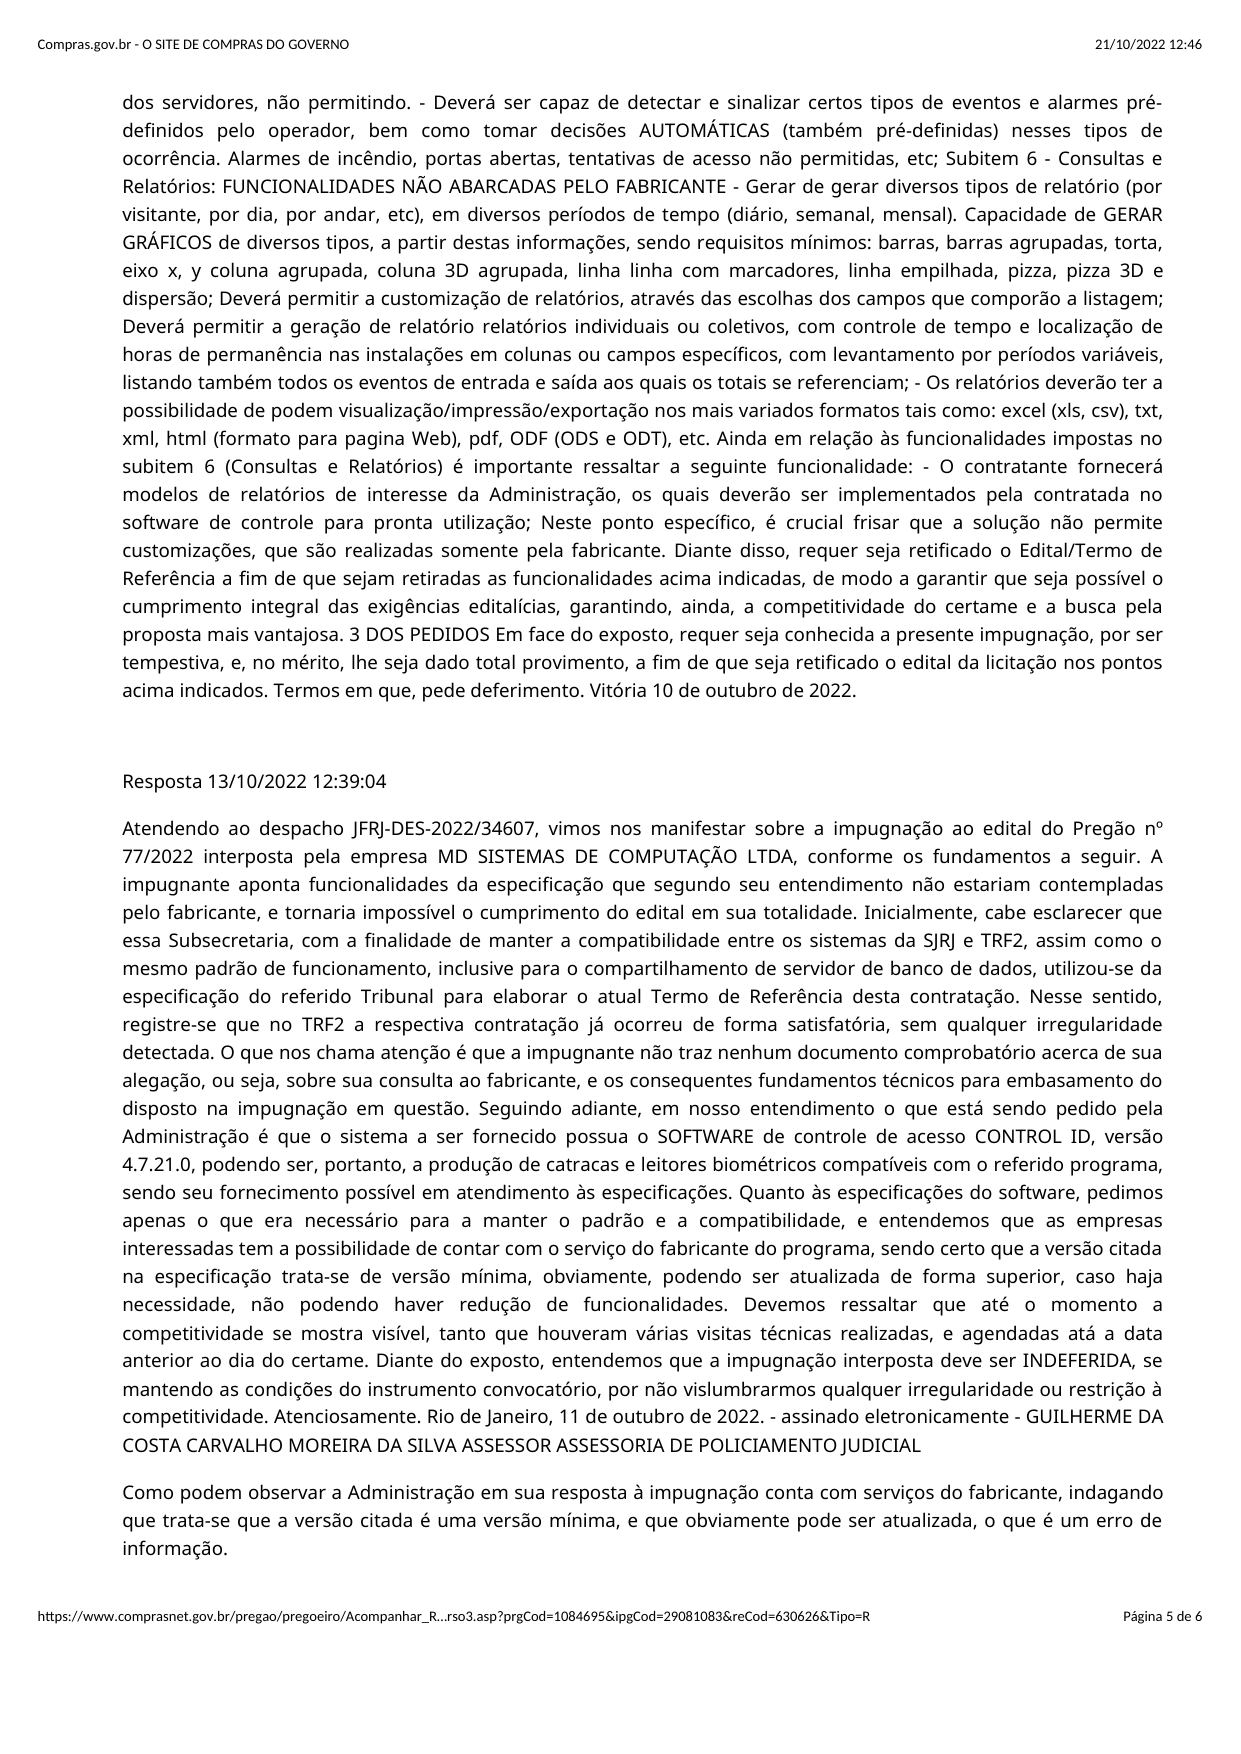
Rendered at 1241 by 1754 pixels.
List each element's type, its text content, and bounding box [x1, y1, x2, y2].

text Atendendo ao despacho JFRJ-DES-2022/34607, vimos nos manifestar sobre a impugnação ao edital do Pregão nº 77/2022 interposta pela empresa MD SISTEMAS DE COMPUTAÇÃO LTDA, conforme os fundamentos a seguir. A impugnante aponta funcionalidades da especificação que segundo seu entendimento não estariam contempladas pelo fabricante, e tornaria impossível o cumprimento do edital em sua totalidade. Inicialmente, cabe esclarecer que essa Subsecretaria, com a finalidade de manter a compatibilidade entre os sistemas da SJRJ e TRF2, assim como o mesmo padrão de funcionamento, inclusive para o compartilhamento de servidor de banco de dados, utilizou-se da especificação do referido Tribunal para elaborar o atual Termo de Referência desta contratação. Nesse sentido, registre-se que no TRF2 a respectiva contratação já ocorreu de forma satisfatória, sem qualquer irregularidade detectada. O que nos chama atenção é que a impugnante não traz nenhum documento comprobatório acerca de sua alegação, ou seja, sobre sua consulta ao fabricante, e os consequentes fundamentos técnicos para embasamento do disposto na impugnação em questão. Seguindo adiante, em nosso entendimento o que está sendo pedido pela Administração é que o sistema a ser fornecido possua o SOFTWARE de controle de acesso CONTROL ID, versão 4.7.21.0, podendo ser, portanto, a produção de catracas e leitores biométricos compatíveis com o referido programa, sendo seu fornecimento possível em atendimento às especificações. Quanto às especificações do software, pedimos apenas o que era necessário para a manter o padrão e a compatibilidade, e entendemos que as empresas interessadas tem a possibilidade de contar com o serviço do fabricante do programa, sendo certo que a versão citada na especificação trata-se de versão mínima, obviamente, podendo ser atualizada de forma superior, caso haja necessidade, não podendo haver redução de funcionalidades. Devemos ressaltar que até o momento a competitividade se mostra visível, tanto que houveram várias visitas técnicas realizadas, e agendadas atá a data anterior ao dia do certame. Diante do exposto, entendemos que a impugnação interposta deve ser INDEFERIDA, se mantendo as condições do instrumento convocatório, por não vislumbrarmos qualquer irregularidade ou restrição à competitividade. Atenciosamente. Rio de Janeiro, 11 de outubro de 2022. - assinado eletronicamente - GUILHERME DA COSTA CARVALHO MOREIRA DA SILVA ASSESSOR ASSESSORIA DE POLICIAMENTO JUDICIAL [122, 815, 1164, 1457]
text Como podem observar a Administração em sua resposta à impugnação conta com serviços do fabricante, indagando que trata-se que a versão citada é uma versão mínima, e que obviamente pode ser atualizada, o que é um erro de informação. [122, 1479, 1164, 1561]
text dos servidores, não permitindo. - Deverá ser capaz de detectar e sinalizar certos tipos de eventos e alarmes pré-definidos pelo operador, bem como tomar decisões AUTOMÁTICAS (também pré-definidas) nesses tipos de ocorrência. Alarmes de incêndio, portas abertas, tentativas de acesso não permitidas, etc; Subitem 6 - Consultas e Relatórios: FUNCIONALIDADES NÃO ABARCADAS PELO FABRICANTE - Gerar de gerar diversos tipos de relatório (por visitante, por dia, por andar, etc), em diversos períodos de tempo (diário, semanal, mensal). Capacidade de GERAR GRÁFICOS de diversos tipos, a partir destas informações, sendo requisitos mínimos: barras, barras agrupadas, torta, eixo x, y coluna agrupada, coluna 3D agrupada, linha linha com marcadores, linha empilhada, pizza, pizza 3D e dispersão; Deverá permitir a customização de relatórios, através das escolhas dos campos que comporão a listagem; Deverá permitir a geração de relatório relatórios individuais ou coletivos, com controle de tempo e localização de horas de permanência nas instalações em colunas ou campos específicos, com levantamento por períodos variáveis, listando também todos os eventos de entrada e saída aos quais os totais se referenciam; - Os relatórios deverão ter a possibilidade de podem visualização/impressão/exportação nos mais variados formatos tais como: excel (xls, csv), txt, xml, html (formato para pagina Web), pdf, ODF (ODS e ODT), etc. Ainda em relação às funcionalidades impostas no subitem 6 (Consultas e Relatórios) é importante ressaltar a seguinte funcionalidade: - O contratante fornecerá modelos de relatórios de interesse da Administração, os quais deverão ser implementados pela contratada no software de controle para pronta utilização; Neste ponto específico, é crucial frisar que a solução não permite customizações, que são realizadas somente pela fabricante. Diante disso, requer seja retificado o Edital/Termo de Referência a fim de que sejam retiradas as funcionalidades acima indicadas, de modo a garantir que seja possível o cumprimento integral das exigências editalícias, garantindo, ainda, a competitividade do certame e a busca pela proposta mais vantajosa. 3 DOS PEDIDOS Em face do exposto, requer seja conhecida a presente impugnação, por ser tempestiva, e, no mérito, lhe seja dado total provimento, a fim de que seja retificado o edital da licitação nos pontos acima indicados. Termos em que, pede deferimento. Vitória 10 de outubro de 2022. [122, 89, 1164, 703]
text Resposta 13/10/2022 12:39:04 [122, 768, 1164, 794]
